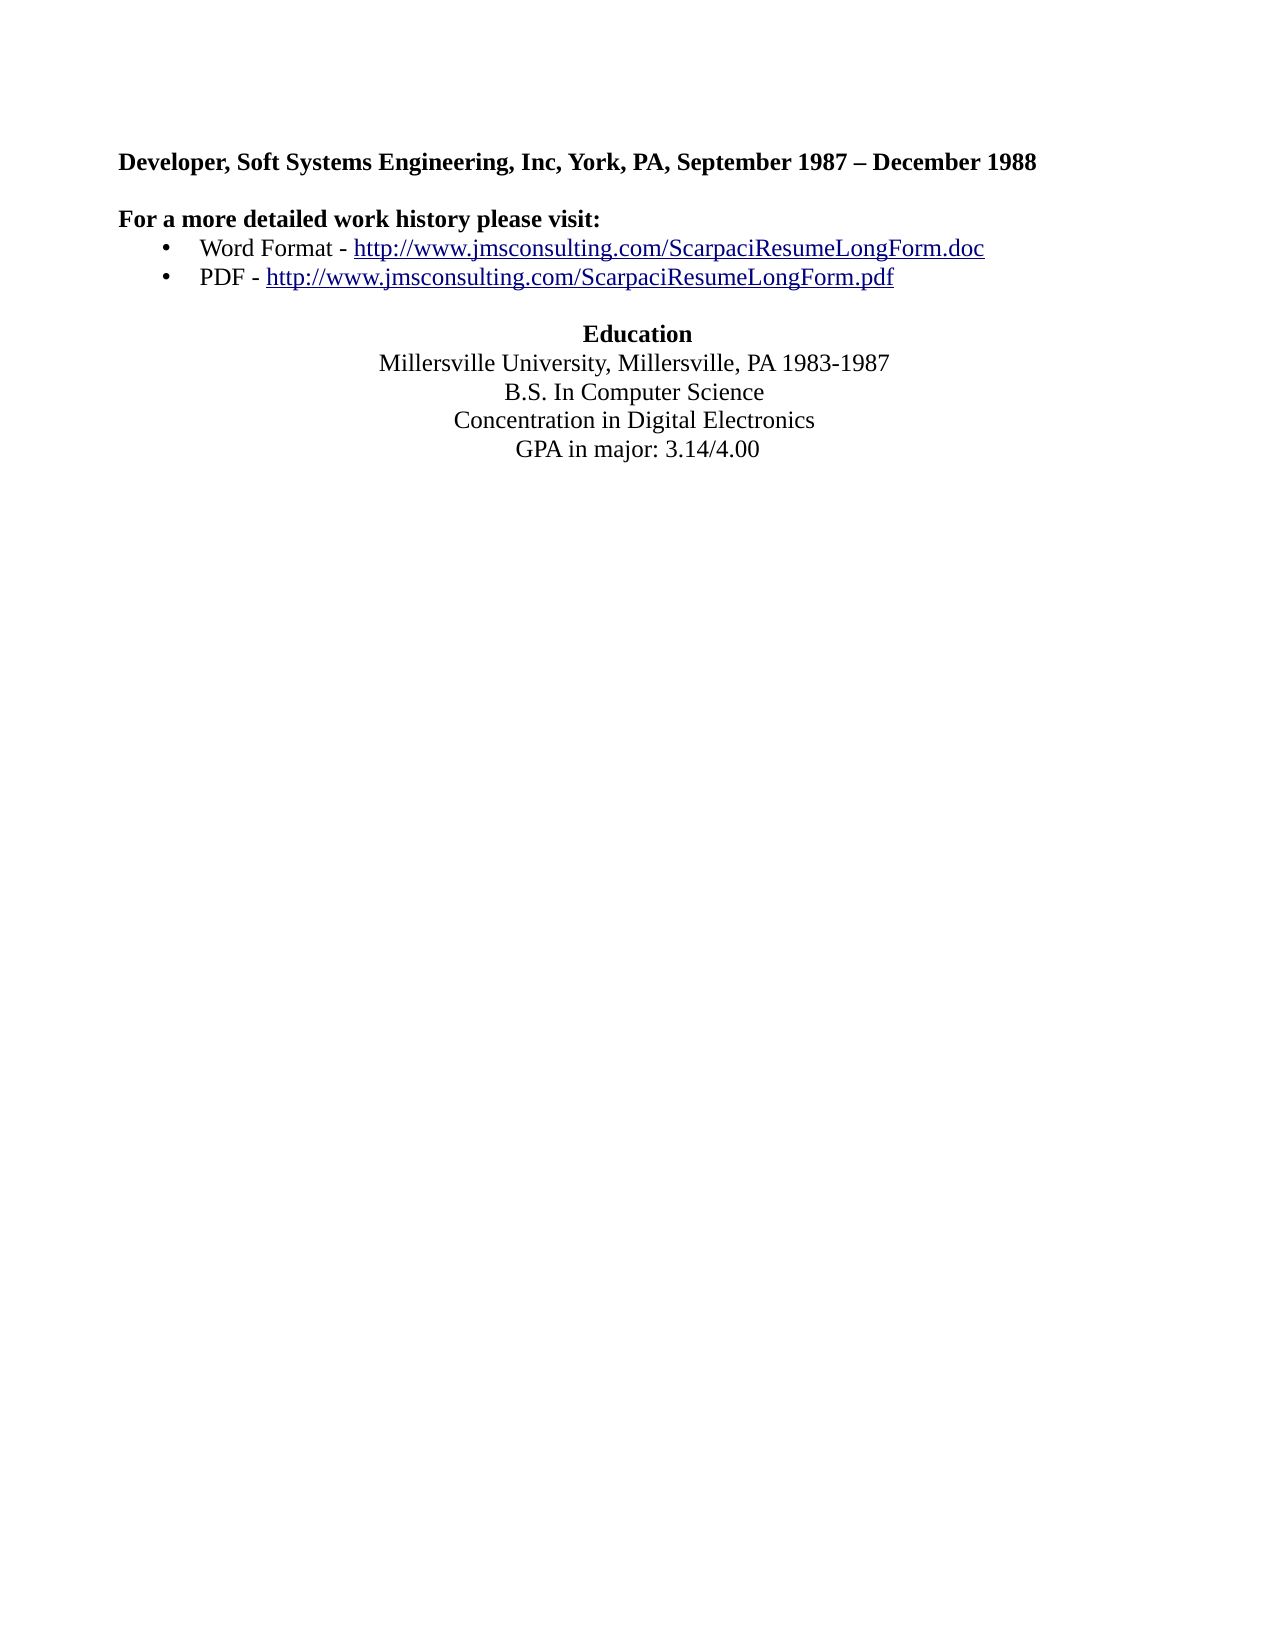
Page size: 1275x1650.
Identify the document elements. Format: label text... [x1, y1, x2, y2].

list Word Format - http://www.jmsconsulting.com/ScarpaciResumeLongForm.doc [162, 233, 1157, 262]
text Millersville University, Millersville, PA 1983-1987 [118, 348, 1157, 377]
text B.S. In Computer Science [118, 377, 1157, 406]
text Concentration in Digital Electronics [118, 406, 1157, 434]
list PDF - http://www.jmsconsulting.com/ScarpaciResumeLongForm.pdf [162, 262, 1157, 291]
text GPA in major: 3.14/4.00 [118, 434, 1157, 463]
text Education [118, 319, 1157, 348]
text For a more detailed work history please visit: [118, 204, 1157, 233]
text Developer, Soft Systems Engineering, Inc, York, PA, September 1987 – December 1988 [118, 147, 1157, 176]
